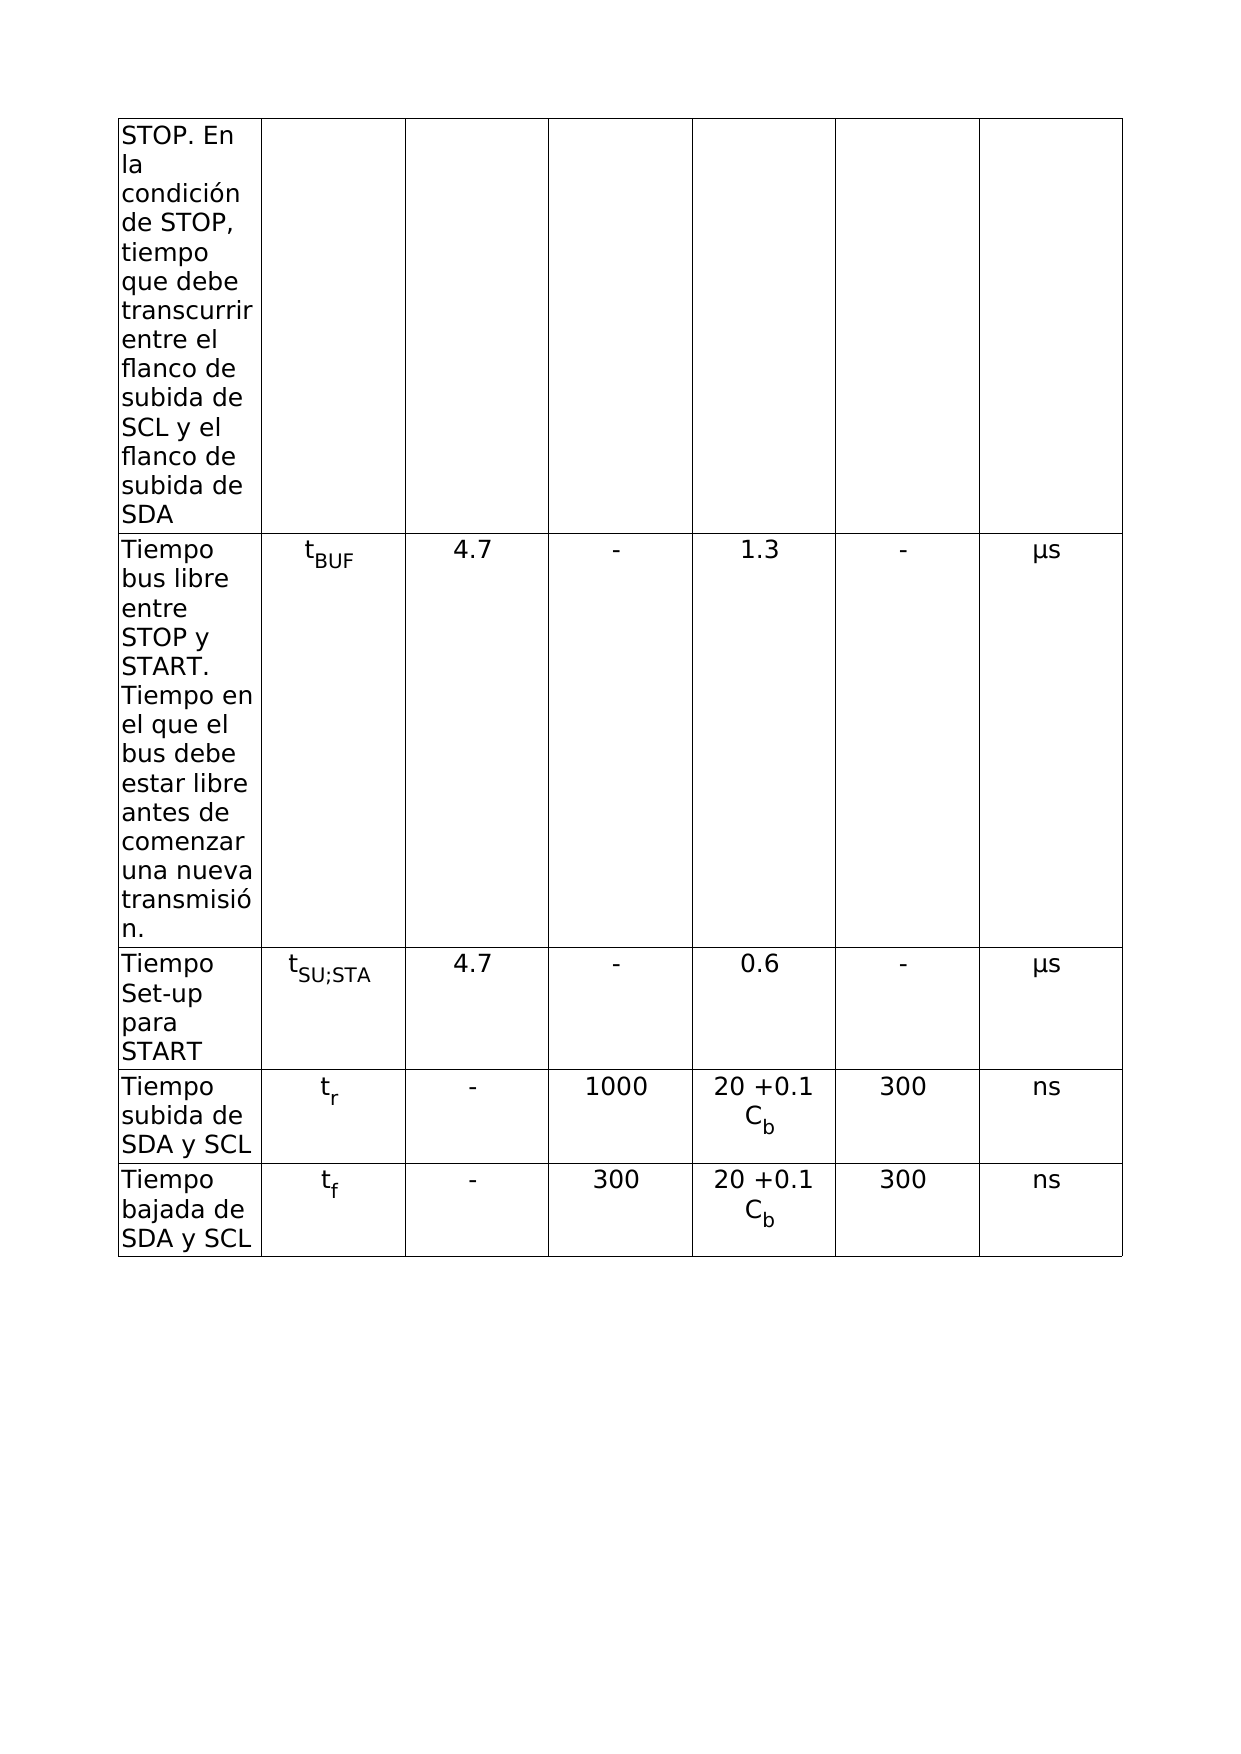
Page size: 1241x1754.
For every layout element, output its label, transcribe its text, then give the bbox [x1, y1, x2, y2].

table_cell ns [980, 1164, 1122, 1256]
table_cell tr [262, 1070, 405, 1163]
table_cell tSU;STA [262, 948, 405, 1069]
table_cell 4.7 [406, 534, 548, 947]
table_cell 0.6 [693, 948, 835, 1069]
table_cell 20 +0.1 Cb [693, 1164, 835, 1256]
table_cell STOP. En la condición de STOP, tiempo que debe transcurrir entre el flanco de subida de SCL y el flanco de subida de SDA [119, 119, 261, 532]
table_cell ns [980, 1070, 1122, 1163]
table_cell 300 [836, 1070, 979, 1163]
table_cell [980, 119, 1122, 532]
table_cell [406, 119, 548, 532]
table_cell Tiempo Set-up para START [119, 948, 261, 1069]
table_cell 20 +0.1 Cb [693, 1070, 835, 1163]
table_cell 4.7 [406, 948, 548, 1069]
table_cell - [836, 948, 979, 1069]
table_cell - [836, 119, 979, 532]
table_cell - [406, 1070, 548, 1163]
table_cell μs [980, 534, 1122, 947]
table_cell μs [980, 948, 1122, 1069]
table_cell - [406, 1164, 548, 1256]
table_cell - [549, 534, 692, 947]
table_cell Tiempo subida de SDA y SCL [119, 1070, 261, 1163]
table_cell Tiempo bus libre entre STOP y START. Tiempo en el que el bus debe estar libre antes de comenzar una nueva transmisión. [119, 534, 261, 947]
table_cell tf [262, 1164, 405, 1256]
table_cell 300 [549, 1164, 692, 1256]
table_cell 1000 [549, 1070, 692, 1163]
table_cell - [549, 948, 692, 1069]
table_cell - [836, 534, 979, 947]
table_cell - [549, 119, 692, 532]
table_cell 1.3 [693, 534, 835, 947]
table_cell [693, 119, 835, 532]
table_cell Tiempo bajada de SDA y SCL [119, 1164, 261, 1256]
table_cell [262, 119, 405, 532]
table_cell 300 [836, 1164, 979, 1256]
table_cell tBUF [262, 534, 405, 947]
